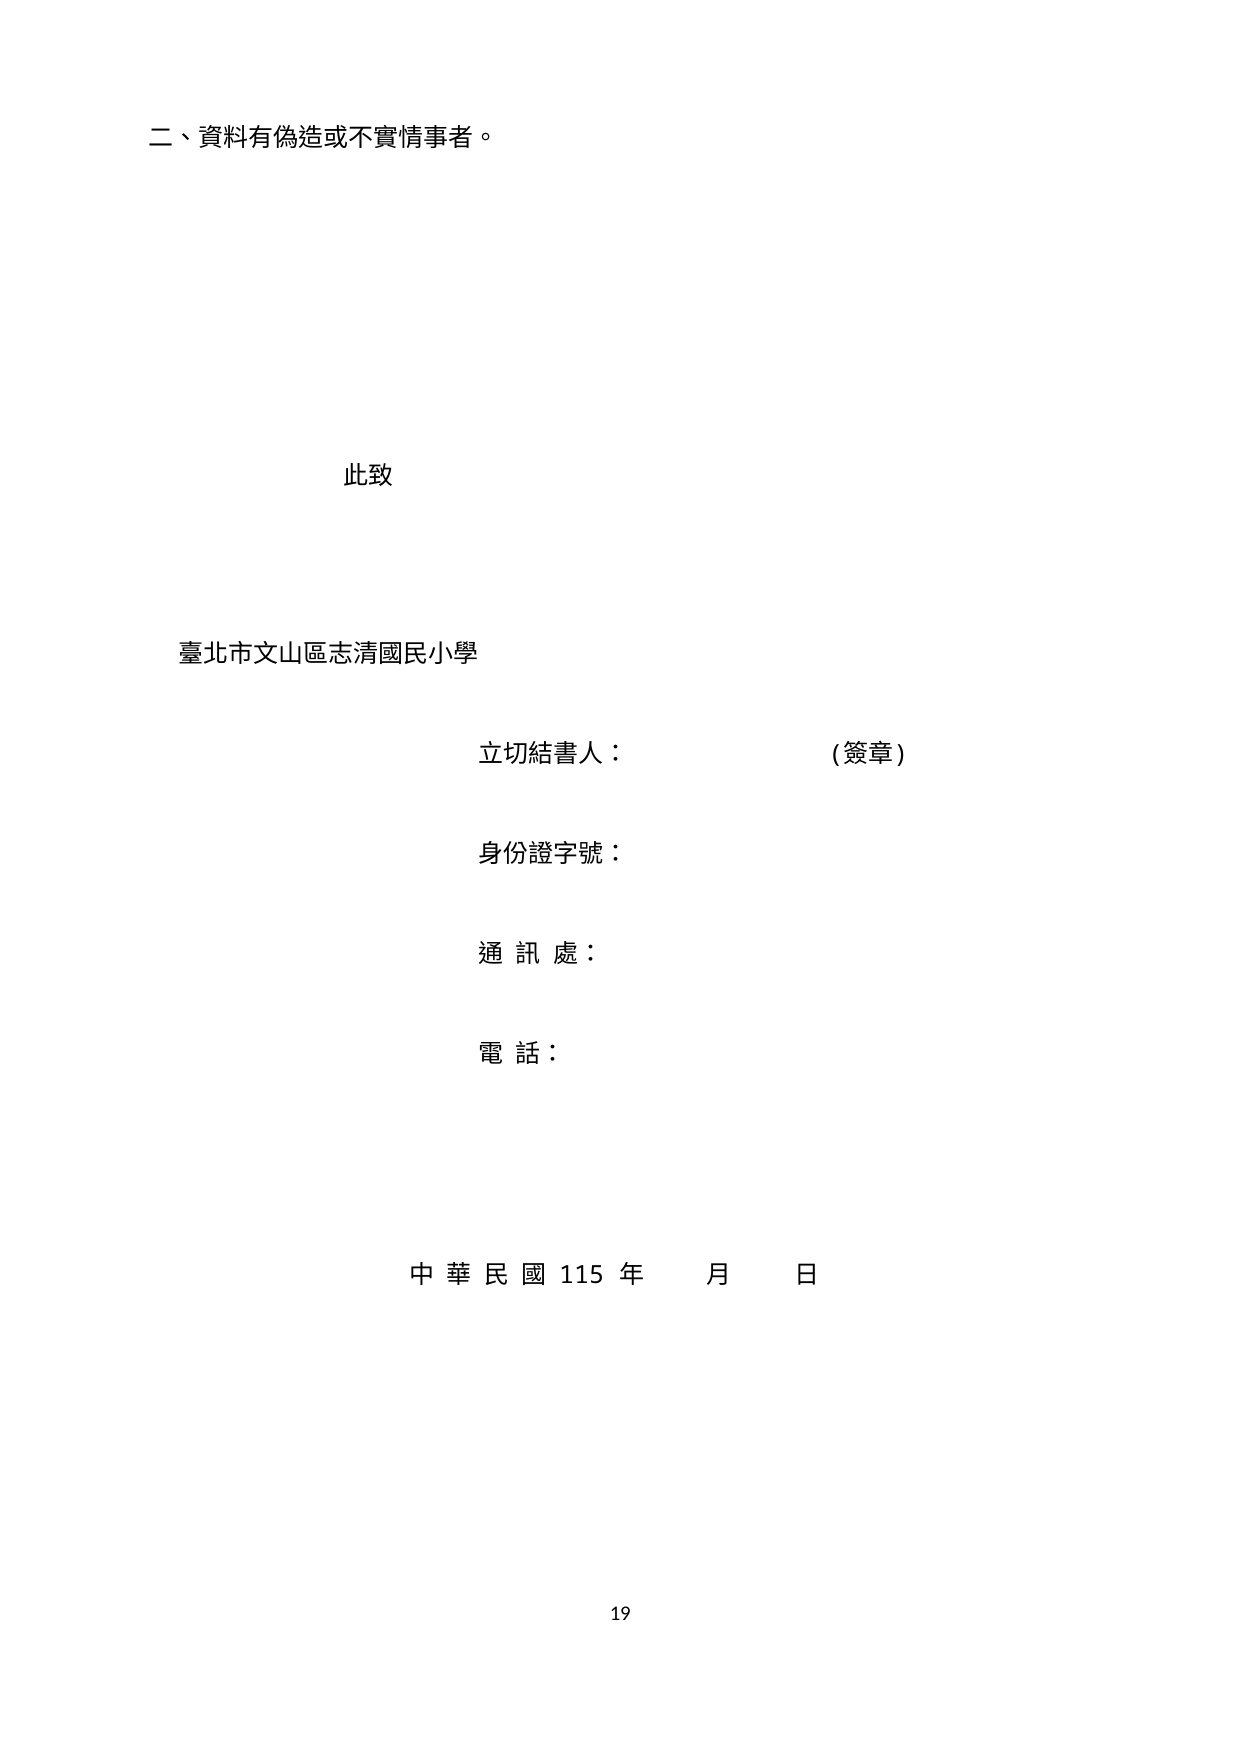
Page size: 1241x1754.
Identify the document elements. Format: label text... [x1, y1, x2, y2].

text 臺北市文山區志清國民小學 [118, 610, 1122, 673]
text 立切結書人： (簽章) [118, 710, 1122, 773]
text 身份證字號： [118, 810, 1122, 873]
text 中 華 民 國 115 年 月 日 [118, 1254, 1122, 1290]
text 電 話： [118, 1010, 1122, 1073]
text 通 訊 處： [118, 910, 1122, 973]
text 二、資料有偽造或不實情事者。 [118, 94, 1122, 157]
text 此致 [118, 455, 1122, 492]
